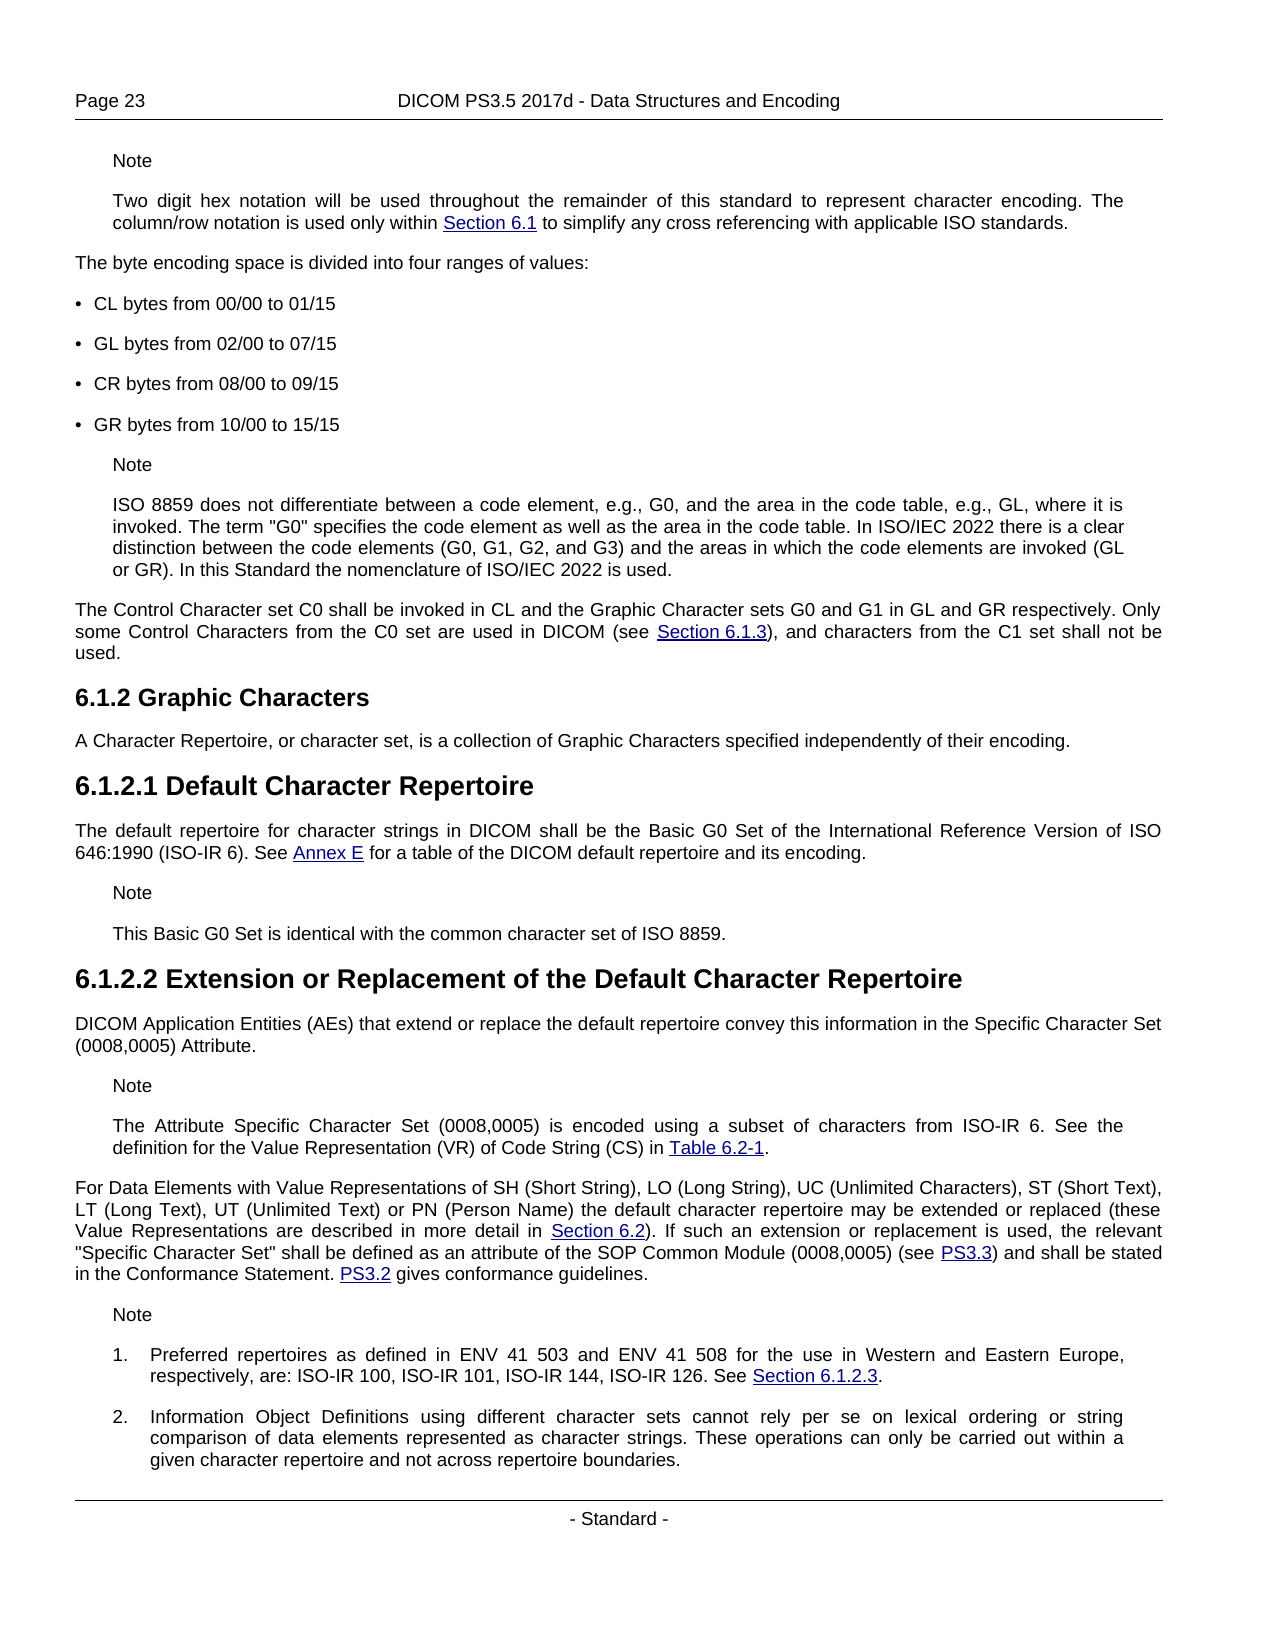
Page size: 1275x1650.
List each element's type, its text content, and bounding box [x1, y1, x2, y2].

list Information Object Definitions using different character sets cannot rely per se on lexical ordering or string comparison of data elements represented as character strings. These operations can only be carried out within a given character repertoire and not across repertoire boundaries. [112, 1406, 1125, 1470]
text The Attribute Specific Character Set (0008,0005) is encoded using a subset of characters from ISO-IR 6. See the definition for the Value Representation (VR) of Code String (CS) in Table 6.2-1. [112, 1115, 1125, 1158]
text Note [112, 1075, 1125, 1096]
list GL bytes from 02/00 to 07/15 [75, 333, 1162, 354]
text Note [112, 1303, 1125, 1325]
list GR bytes from 10/00 to 15/15 [75, 413, 1162, 435]
text The default repertoire for character strings in DICOM shall be the Basic G0 Set of the International Reference Version of ISO 646:1990 (ISO-IR 6). See Annex E for a table of the DICOM default repertoire and its encoding. [75, 820, 1162, 863]
text Note [112, 882, 1125, 904]
list CR bytes from 08/00 to 09/15 [75, 373, 1162, 395]
text Two digit hex notation will be used throughout the remainder of this standard to represent character encoding. The column/row notation is used only within Section 6.1 to simplify any cross referencing with applicable ISO standards. [112, 190, 1125, 233]
text This Basic G0 Set is identical with the common character set of ISO 8859. [112, 922, 1125, 944]
text The byte encoding space is divided into four ranges of values: [75, 252, 1162, 274]
text DICOM Application Entities (AEs) that extend or replace the default repertoire convey this information in the Specific Character Set (0008,0005) Attribute. [75, 1013, 1162, 1056]
text For Data Elements with Value Representations of SH (Short String), LO (Long String), UC (Unlimited Characters), ST (Short Text), LT (Long Text), UT (Unlimited Text) or PN (Person Name) the default character repertoire may be extended or replaced (these Value Representations are described in more detail in Section 6.2). If such an extension or replacement is used, the relevant "Specific Character Set" shall be defined as an attribute of the SOP Common Module (0008,0005) (see PS3.3) and shall be stated in the Conformance Statement. PS3.2 gives conformance guidelines. [75, 1177, 1162, 1285]
text A Character Repertoire, or character set, is a collection of Graphic Characters specified independently of their encoding. [75, 730, 1162, 752]
text The Control Character set C0 shall be invoked in CL and the Graphic Character sets G0 and G1 in GL and GR respectively. Only some Control Characters from the C0 set are used in DICOM (see Section 6.1.3), and characters from the C1 set shall not be used. [75, 599, 1162, 664]
list CL bytes from 00/00 to 01/15 [75, 292, 1162, 314]
text Note [112, 454, 1125, 475]
text 6.1.2 Graphic Characters [75, 682, 1162, 711]
text 6.1.2.2 Extension or Replacement of the Default Character Repertoire [75, 963, 1162, 994]
text Note [112, 150, 1125, 172]
text ISO 8859 does not differentiate between a code element, e.g., G0, and the area in the code table, e.g., GL, where it is invoked. The term "G0" specifies the code element as well as the area in the code table. In ISO/IEC 2022 there is a clear distinction between the code elements (G0, G1, G2, and G3) and the areas in which the code elements are invoked (GL or GR). In this Standard the nomenclature of ISO/IEC 2022 is used. [112, 494, 1125, 580]
text 6.1.2.1 Default Character Repertoire [75, 770, 1162, 802]
list Preferred repertoires as defined in ENV 41 503 and ENV 41 508 for the use in Western and Eastern Europe, respectively, are: ISO-IR 100, ISO-IR 101, ISO-IR 144, ISO-IR 126. See Section 6.1.2.3. [112, 1344, 1125, 1387]
